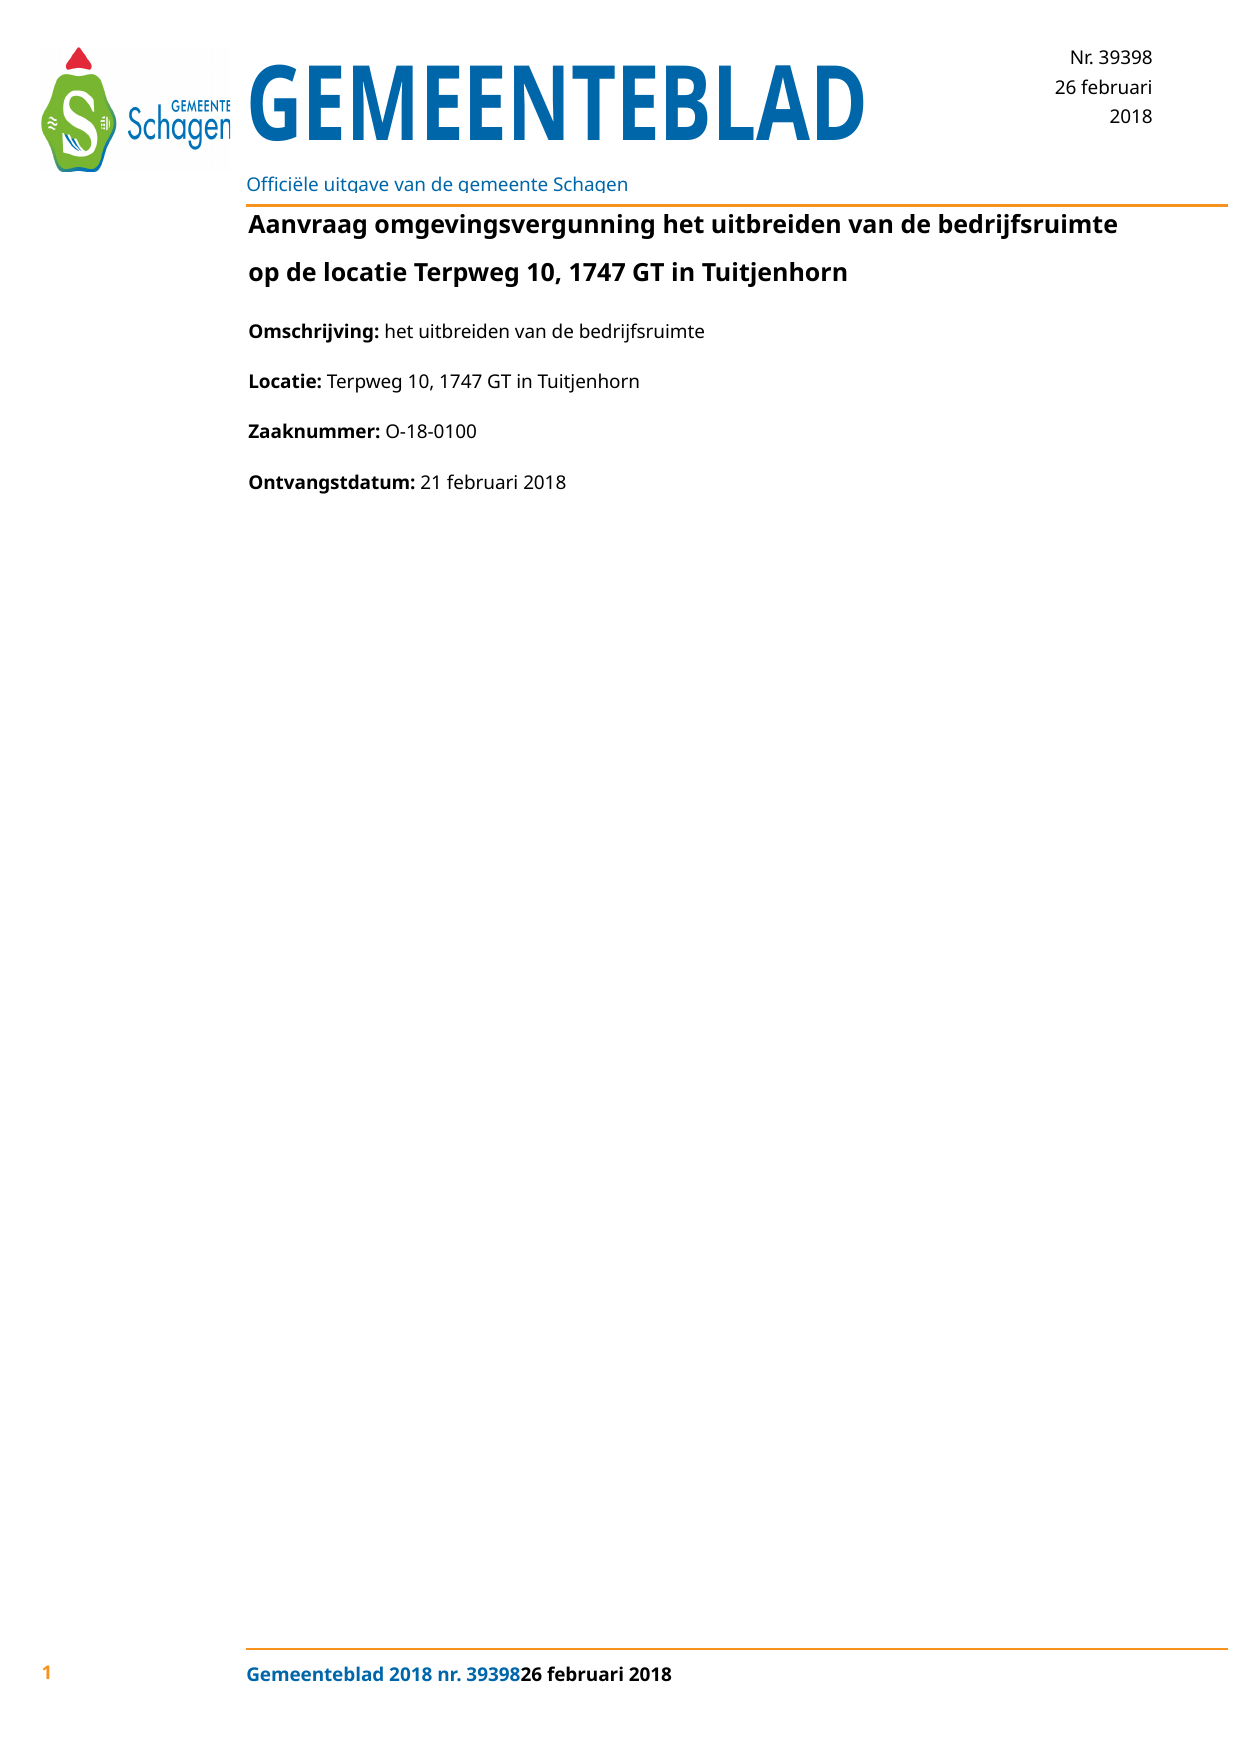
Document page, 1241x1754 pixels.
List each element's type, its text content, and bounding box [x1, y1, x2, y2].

text Ontvangstdatum: 21 februari 2018 [248, 469, 1152, 495]
picture [41, 47, 231, 172]
text Zaaknummer: O-18-0100 [248, 419, 1152, 444]
text Omschrijving: het uitbreiden van de bedrijfsruimte [248, 318, 1152, 344]
text Locatie: Terpweg 10, 1747 GT in Tuitjenhorn [248, 368, 1152, 394]
text Aanvraag omgevingsvergunning het uitbreiden van de bedrijfsruimte op de locatie Terpweg 10, 1747 GT in Tuitjenhorn [248, 207, 1152, 288]
